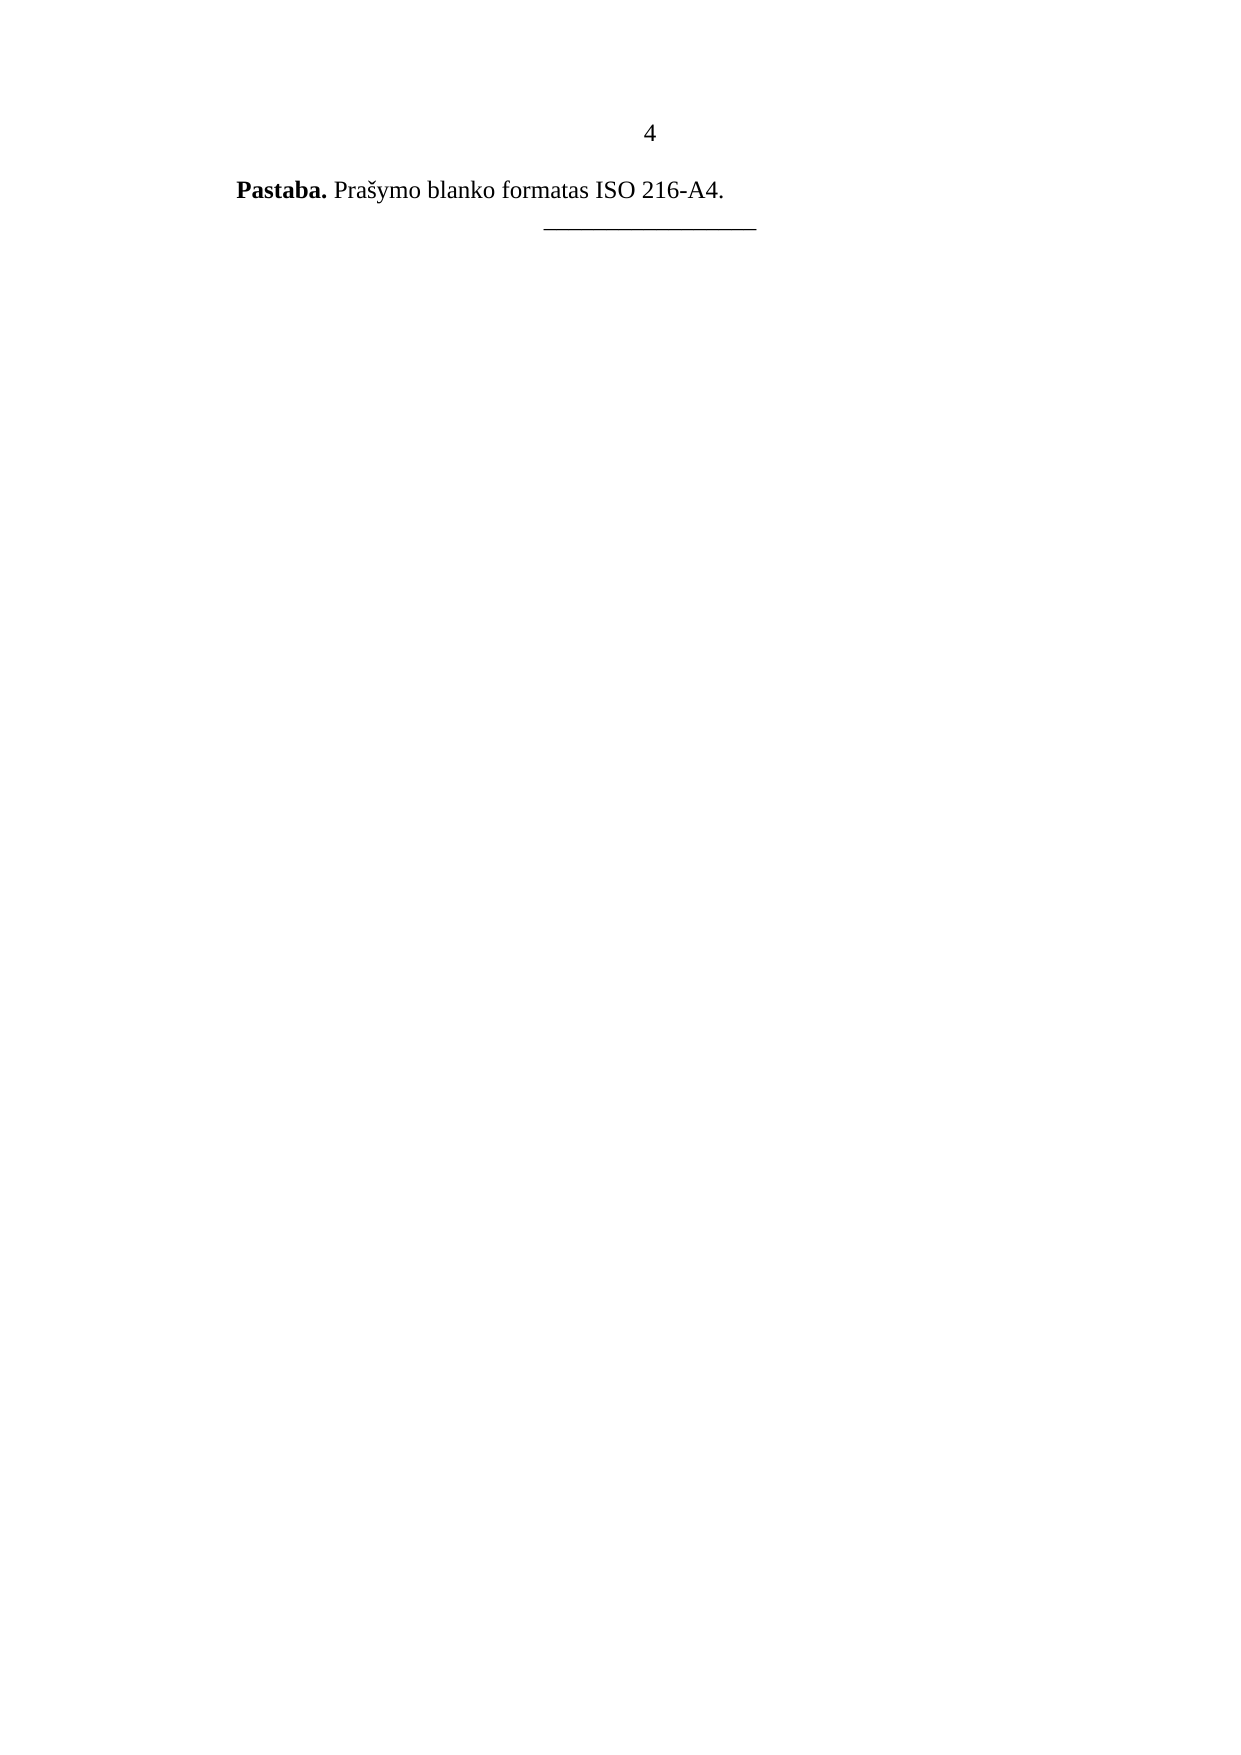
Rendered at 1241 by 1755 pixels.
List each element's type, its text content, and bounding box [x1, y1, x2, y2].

text Pastaba. Prašymo blanko formatas ISO 216-A4. [177, 176, 1122, 204]
text _________________ [177, 204, 1122, 233]
